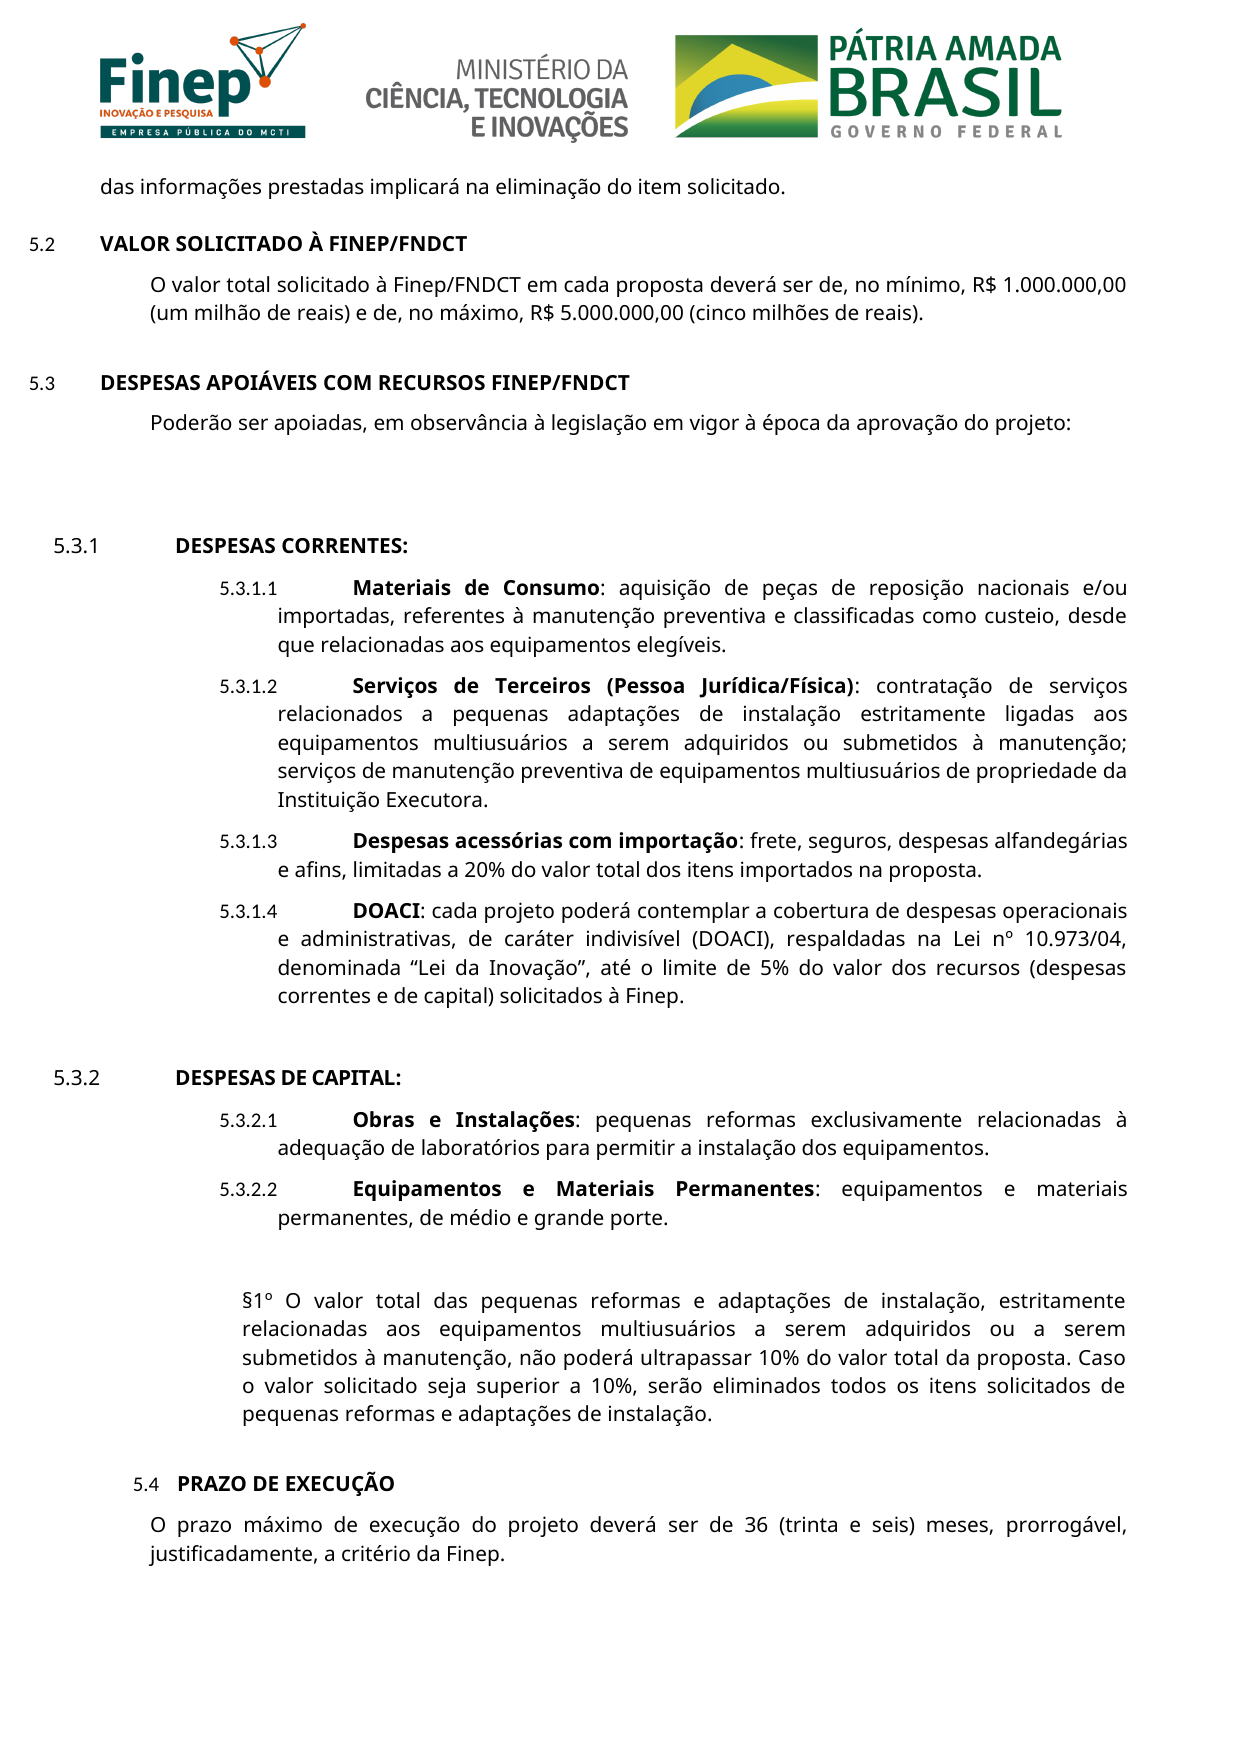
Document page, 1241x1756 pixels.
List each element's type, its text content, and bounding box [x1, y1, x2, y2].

list DESPESAS APOIÁVEIS COM RECURSOS FINEP/FNDCT [55, 368, 1151, 396]
text O valor total solicitado à Finep/FNDCT em cada proposta deverá ser de, no mínimo, R$ 1.000.000,00 (um milhão de reais) e de, no máximo, R$ 5.000.000,00 (cinco milhões de reais). [150, 270, 1128, 327]
list das informações prestadas implicará na eliminação do item solicitado. [100, 172, 1128, 200]
text O prazo máximo de execução do projeto deverá ser de 36 (trinta e seis) meses, prorrogável, justificadamente, a critério da Finep. [150, 1510, 1128, 1567]
list DOACI: cada projeto poderá contemplar a cobertura de despesas operacionais e administrativas, de caráter indivisível (DOACI), respaldadas na Lei nº 10.973/04, denominada “Lei da Inovação”, até o limite de 5% do valor dos recursos (despesas correntes e de capital) solicitados à Finep. [277, 896, 1128, 1010]
list DESPESAS CORRENTES: [100, 532, 1128, 560]
list Materiais de Consumo: aquisição de peças de reposição nacionais e/ou importadas, referentes à manutenção preventiva e classificadas como custeio, desde que relacionadas aos equipamentos elegíveis. [277, 573, 1128, 658]
list VALOR SOLICITADO À FINEP/FNDCT [55, 229, 1151, 257]
list PRAZO DE EXECUÇÃO [159, 1469, 1151, 1498]
list Despesas acessórias com importação: frete, seguros, despesas alfandegárias e afins, limitadas a 20% do valor total dos itens importados na proposta. [277, 826, 1128, 883]
list Equipamentos e Materiais Permanentes: equipamentos e materiais permanentes, de médio e grande porte. [277, 1174, 1128, 1231]
list DESPESAS DE CAPITAL: [100, 1063, 1128, 1092]
text Poderão ser apoiadas, em observância à legislação em vigor à época da aprovação do projeto: [150, 408, 1151, 437]
list §1º O valor total das pequenas reformas e adaptações de instalação, estritamente relacionadas aos equipamentos multiusuários a serem adquiridos ou a serem submetidos à manutenção, não poderá ultrapassar 10% do valor total da proposta. Caso o valor solicitado seja superior a 10%, serão eliminados todos os itens solicitados de pequenas reformas e adaptações de instalação. [242, 1286, 1127, 1428]
list Obras e Instalações: pequenas reformas exclusivamente relacionadas à adequação de laboratórios para permitir a instalação dos equipamentos. [277, 1105, 1128, 1162]
list Serviços de Terceiros (Pessoa Jurídica/Física): contratação de serviços relacionados a pequenas adaptações de instalação estritamente ligadas aos equipamentos multiusuários a serem adquiridos ou submetidos à manutenção; serviços de manutenção preventiva de equipamentos multiusuários de propriedade da Instituição Executora. [277, 671, 1128, 813]
